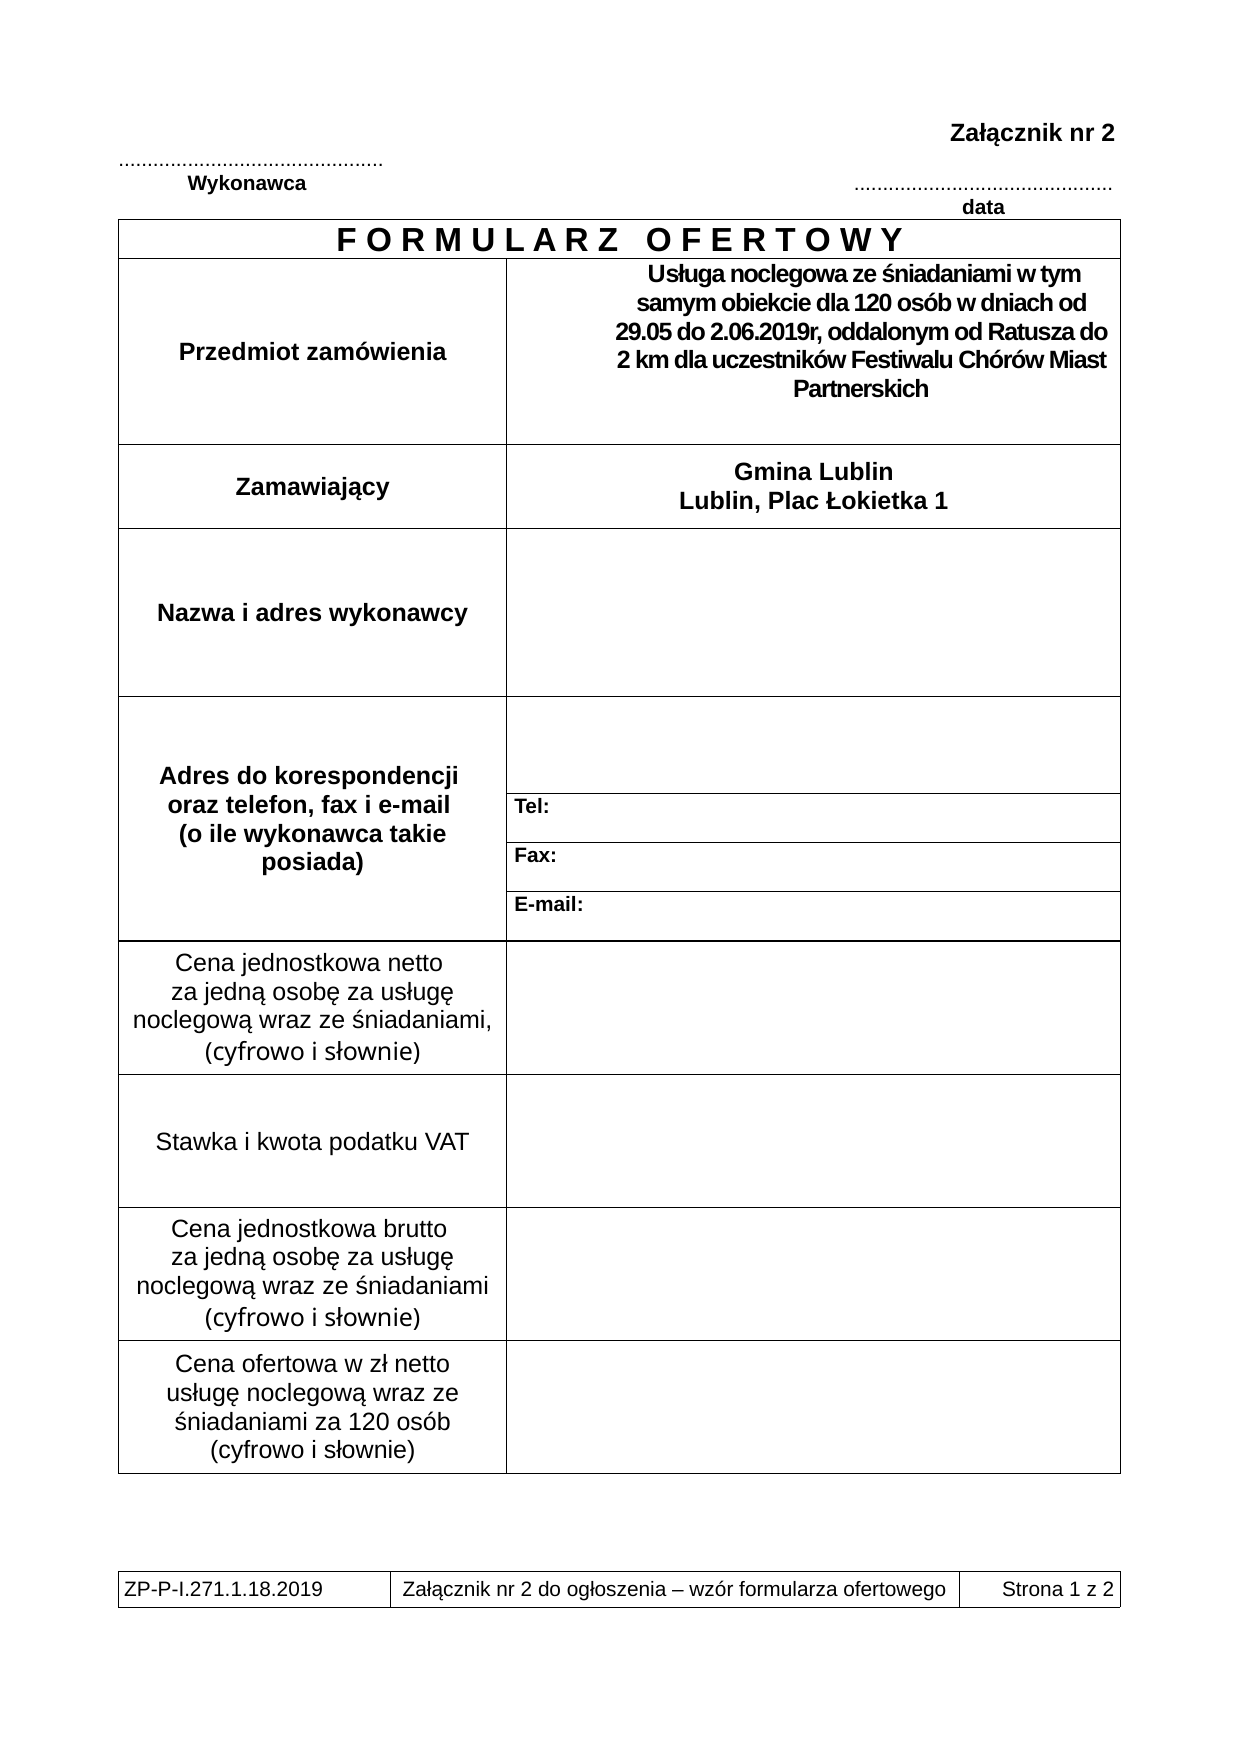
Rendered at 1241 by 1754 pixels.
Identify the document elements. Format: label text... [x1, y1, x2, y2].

text Wykonawca ............................................. [118, 171, 1122, 195]
table_cell Adres do korespondencji oraz telefon, fax i e-mail (o ile wykonawca takie posiada) [119, 697, 506, 940]
table_cell E-mail: [507, 892, 1120, 940]
table_cell [507, 1208, 1120, 1340]
text .............................................. [118, 147, 1122, 171]
table_cell [507, 1341, 1120, 1473]
subtitle Załącznik nr 2 [118, 118, 1122, 147]
table_cell [507, 697, 1120, 793]
table_header [507, 942, 1120, 1074]
table_cell Usługa noclegowa ze śniadaniami w tym samym obiekcie dla 120 osób w dniach od 29.05 do 2.06.2019r, oddalonym od Ratusza do 2 km dla uczestników Festiwalu Chórów Miast Partnerskich [507, 259, 1120, 443]
table_header Cena jednostkowa netto za jedną osobę za usługę noclegową wraz ze śniadaniami, (cyfrowo i słownie) [119, 942, 506, 1074]
table_cell [507, 1075, 1120, 1207]
table_cell Cena jednostkowa brutto za jedną osobę za usługę noclegową wraz ze śniadaniami (cyfrowo i słownie) [119, 1208, 506, 1340]
table_cell Gmina Lublin Lublin, Plac Łokietka 1 [507, 445, 1120, 527]
table_header F O R M U L A R Z O F E R T O W Y [119, 220, 1120, 258]
table_cell Przedmiot zamówienia [119, 259, 506, 443]
table_cell Nazwa i adres wykonawcy [119, 529, 506, 696]
text data [118, 195, 1122, 219]
table_cell Tel: [507, 794, 1120, 842]
table_cell Fax: [507, 843, 1120, 891]
table_cell Zamawiający [119, 445, 506, 527]
table_cell Stawka i kwota podatku VAT [119, 1075, 506, 1207]
table_cell Cena ofertowa w zł netto usługę noclegową wraz ze śniadaniami za 120 osób (cyfrowo i słownie) [119, 1341, 506, 1473]
table_cell [507, 529, 1120, 696]
